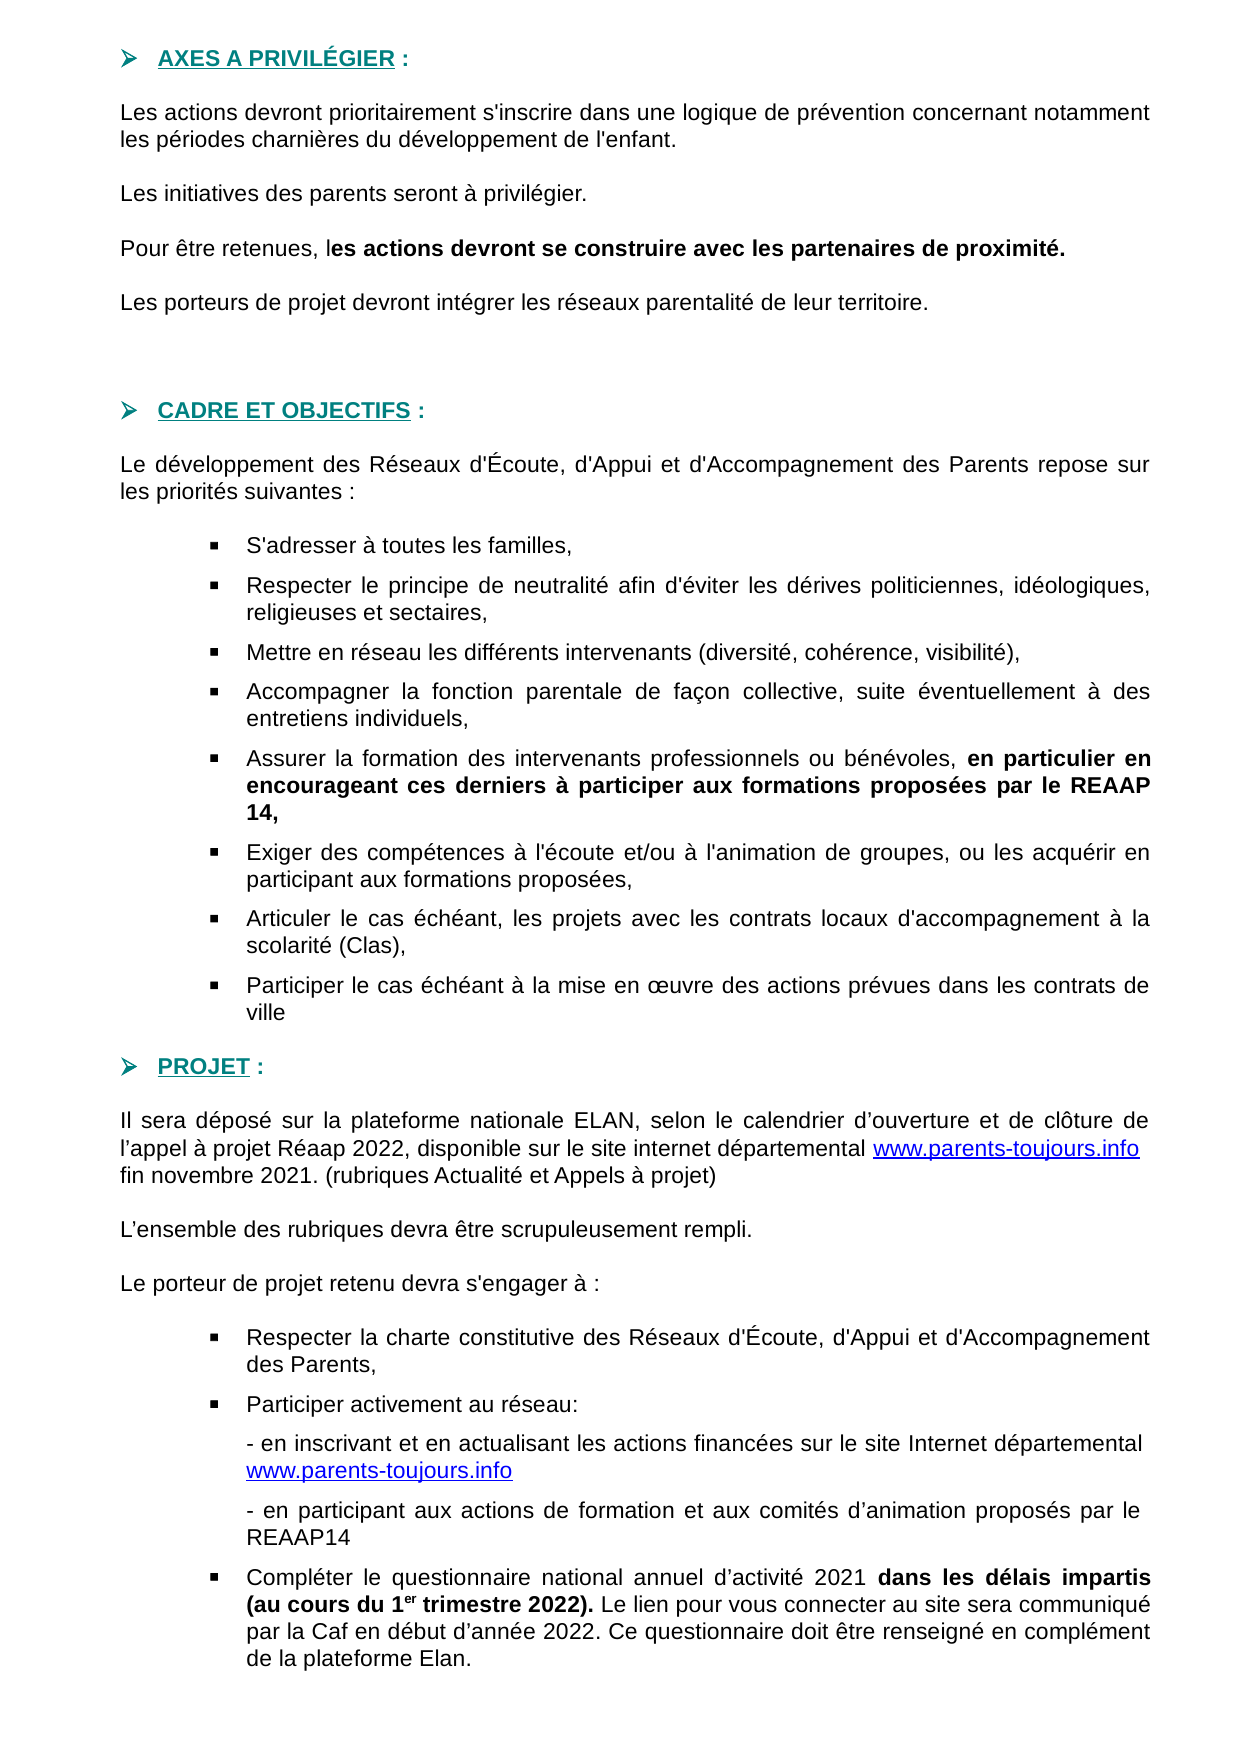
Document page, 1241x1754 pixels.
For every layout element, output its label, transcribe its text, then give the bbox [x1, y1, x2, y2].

text Il sera déposé sur la plateforme nationale ELAN, selon le calendrier d’ouverture et de clôture de l’appel à projet Réaap 2022, disponible sur le site internet départemental www.parents-toujours.info [120, 1107, 1152, 1161]
text Le développement des Réseaux d'Écoute, d'Appui et d'Accompagnement des Parents repose sur les priorités suivantes : [120, 451, 1152, 505]
list Respecter le principe de neutralité afin d'éviter les dérives politiciennes, idéologiques, religieuses et sectaires, [209, 571, 1152, 626]
text - en participant aux actions de formation et aux comités d’animation proposés par le REAAP14 [120, 1496, 1152, 1551]
list Exiger des compétences à l'écoute et/ou à l'animation de groupes, ou les acquérir en participant aux formations proposées, [209, 838, 1152, 892]
list Compléter le questionnaire national annuel d’activité 2021 dans les délais impartis (au cours du 1er trimestre 2022). Le lien pour vous connecter au site sera communiqué par la Caf en début d’année 2022. Ce questionnaire doit être renseigné en complément de la plateforme Elan. [209, 1563, 1152, 1671]
list Participer le cas échéant à la mise en œuvre des actions prévues dans les contrats de ville [209, 971, 1152, 1026]
text Les porteurs de projet devront intégrer les réseaux parentalité de leur territoire. [120, 288, 1152, 315]
text Les actions devront prioritairement s'inscrire dans une logique de prévention concernant notamment les périodes charnières du développement de l'enfant. [120, 98, 1152, 153]
text Les initiatives des parents seront à privilégier. [120, 180, 1152, 207]
text L’ensemble des rubriques devra être scrupuleusement rempli. [120, 1215, 1152, 1242]
text Le porteur de projet retenu devra s'engager à : [120, 1269, 1152, 1296]
list Assurer la formation des intervenants professionnels ou bénévoles, en particulier en encourageant ces derniers à participer aux formations proposées par le REAAP 14, [209, 744, 1152, 826]
list Articuler le cas échéant, les projets avec les contrats locaux d'accompagnement à la scolarité (Clas), [209, 905, 1152, 959]
list Accompagner la fonction parentale de façon collective, suite éventuellement à des entretiens individuels, [209, 678, 1152, 732]
list PROJET : [120, 1053, 1152, 1080]
list S'adresser à toutes les familles, [209, 532, 1152, 559]
text fin novembre 2021. (rubriques Actualité et Appels à projet) [120, 1161, 1152, 1188]
list Participer activement au réseau: [209, 1390, 1152, 1417]
list Mettre en réseau les différents intervenants (diversité, cohérence, visibilité), [209, 638, 1152, 665]
text Pour être retenues, les actions devront se construire avec les partenaires de proximité. [120, 234, 1152, 261]
list CADRE ET OBJECTIFS : [120, 396, 1152, 423]
list Respecter la charte constitutive des Réseaux d'Écoute, d'Appui et d'Accompagnement des Parents, [209, 1323, 1152, 1378]
list AXES A PRIVILÉGIER : [120, 44, 1152, 71]
text - en inscrivant et en actualisant les actions financées sur le site Internet départemental www.parents-toujours.info [120, 1430, 1152, 1484]
